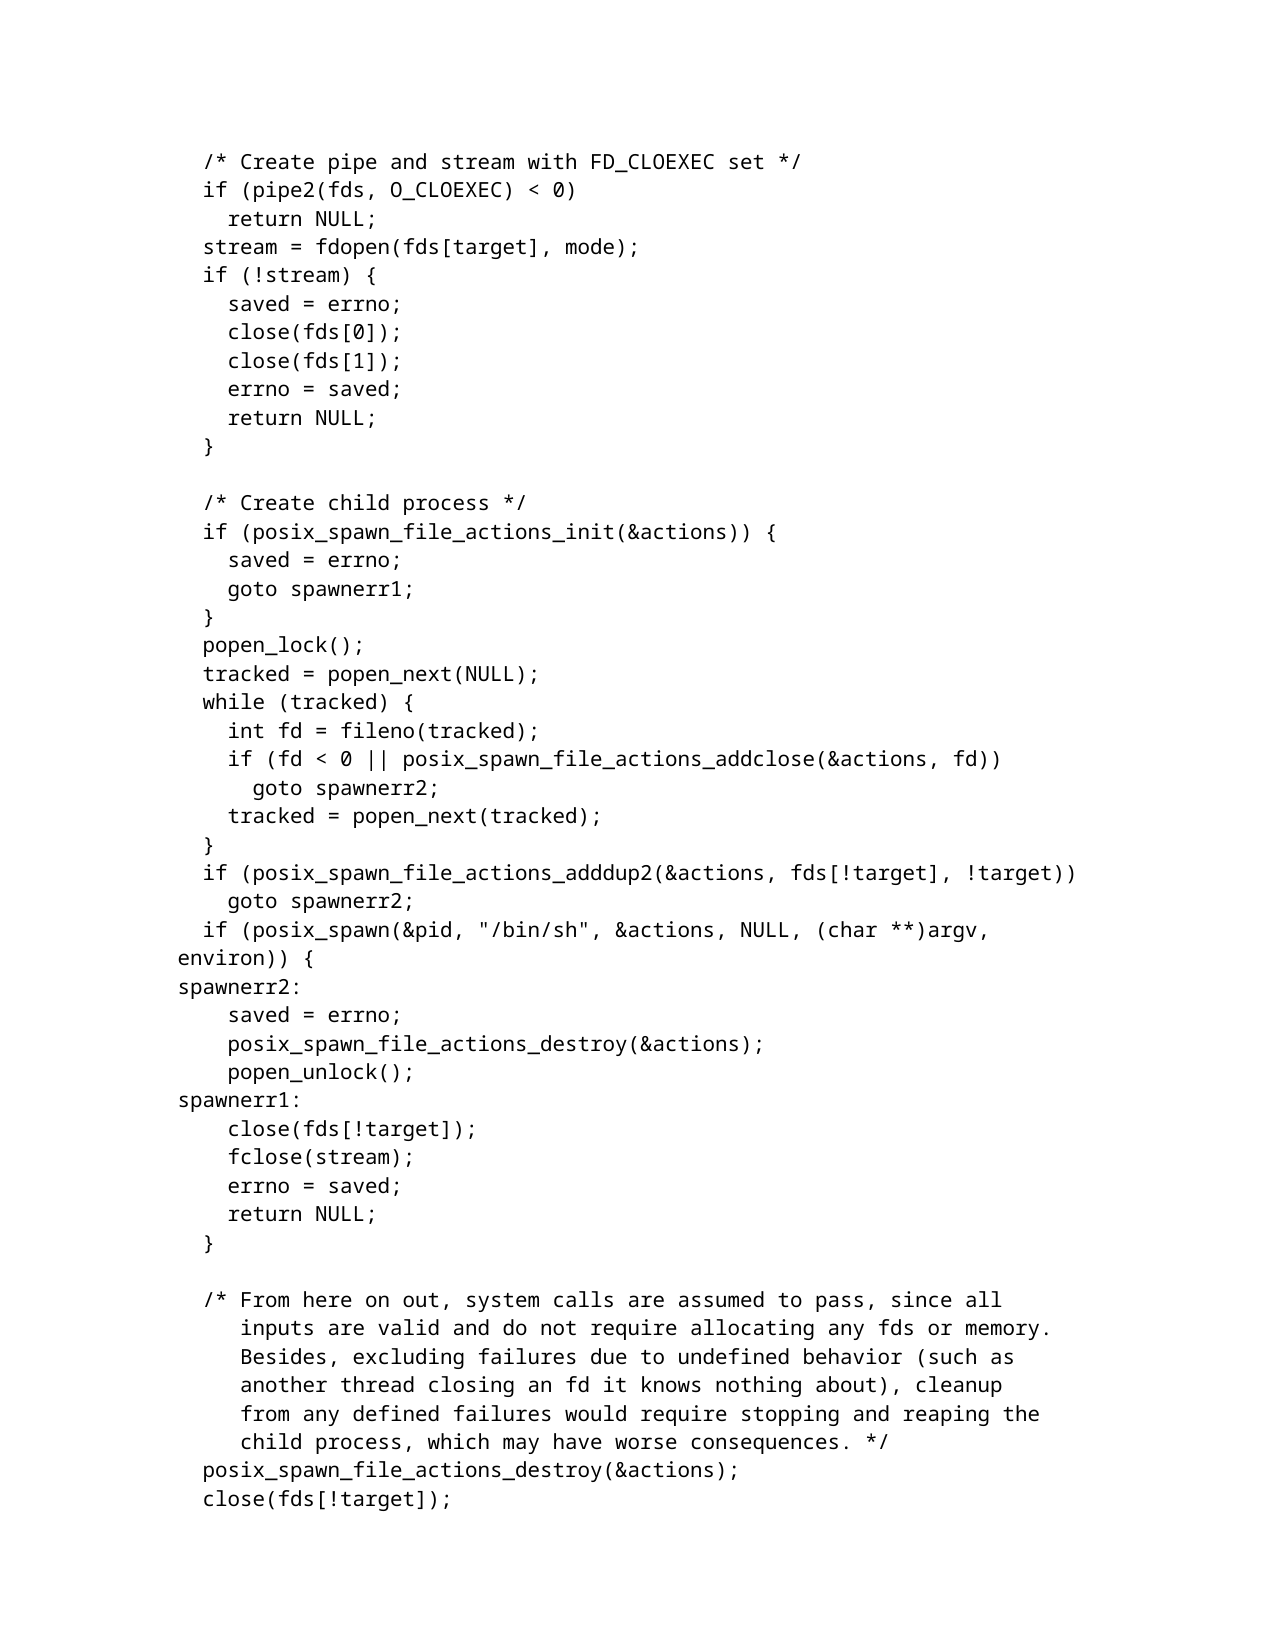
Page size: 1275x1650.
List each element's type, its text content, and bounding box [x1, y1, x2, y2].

text /* Create child process */ [177, 488, 1098, 517]
text if (pipe2(fds, O_CLOEXEC) < 0) [177, 175, 1098, 204]
text goto spawnerr2; [177, 887, 1098, 915]
text popen_unlock(); [177, 1057, 1098, 1086]
text errno = saved; [177, 374, 1098, 403]
text return NULL; [177, 1199, 1098, 1228]
text return NULL; [177, 403, 1098, 431]
text Besides, excluding failures due to undefined behavior (such as [177, 1342, 1098, 1370]
text goto spawnerr1; [177, 574, 1098, 602]
text posix_spawn_file_actions_destroy(&actions); [177, 1029, 1098, 1057]
text child process, which may have worse consequences. */ [177, 1427, 1098, 1456]
text spawnerr2: [177, 972, 1098, 1000]
text errno = saved; [177, 1171, 1098, 1199]
text tracked = popen_next(tracked); [177, 801, 1098, 830]
text close(fds[1]); [177, 346, 1098, 374]
text inputs are valid and do not require allocating any fds or memory. [177, 1313, 1098, 1342]
text if (posix_spawn_file_actions_adddup2(&actions, fds[!target], !target)) [177, 858, 1098, 887]
text close(fds[!target]); [177, 1484, 1098, 1512]
text another thread closing an fd it knows nothing about), cleanup [177, 1370, 1098, 1399]
text from any defined failures would require stopping and reaping the [177, 1399, 1098, 1427]
text saved = errno; [177, 1000, 1098, 1029]
text while (tracked) { [177, 687, 1098, 716]
text if (posix_spawn_file_actions_init(&actions)) { [177, 517, 1098, 545]
text tracked = popen_next(NULL); [177, 659, 1098, 687]
text fclose(stream); [177, 1142, 1098, 1171]
text } [177, 830, 1098, 858]
text /* Create pipe and stream with FD_CLOEXEC set */ [177, 147, 1098, 175]
text } [177, 602, 1098, 631]
text stream = fdopen(fds[target], mode); [177, 232, 1098, 261]
text popen_lock(); [177, 631, 1098, 659]
text } [177, 1228, 1098, 1256]
text } [177, 431, 1098, 460]
text spawnerr1: [177, 1086, 1098, 1114]
text close(fds[!target]); [177, 1114, 1098, 1142]
text saved = errno; [177, 545, 1098, 574]
text if (fd < 0 || posix_spawn_file_actions_addclose(&actions, fd)) [177, 744, 1098, 773]
text int fd = fileno(tracked); [177, 716, 1098, 744]
text goto spawnerr2; [177, 773, 1098, 801]
text if (!stream) { [177, 261, 1098, 289]
text posix_spawn_file_actions_destroy(&actions); [177, 1456, 1098, 1484]
text saved = errno; [177, 289, 1098, 317]
text if (posix_spawn(&pid, "/bin/sh", &actions, NULL, (char **)argv, environ)) { [177, 915, 1098, 972]
text return NULL; [177, 204, 1098, 232]
text /* From here on out, system calls are assumed to pass, since all [177, 1285, 1098, 1313]
text close(fds[0]); [177, 317, 1098, 346]
